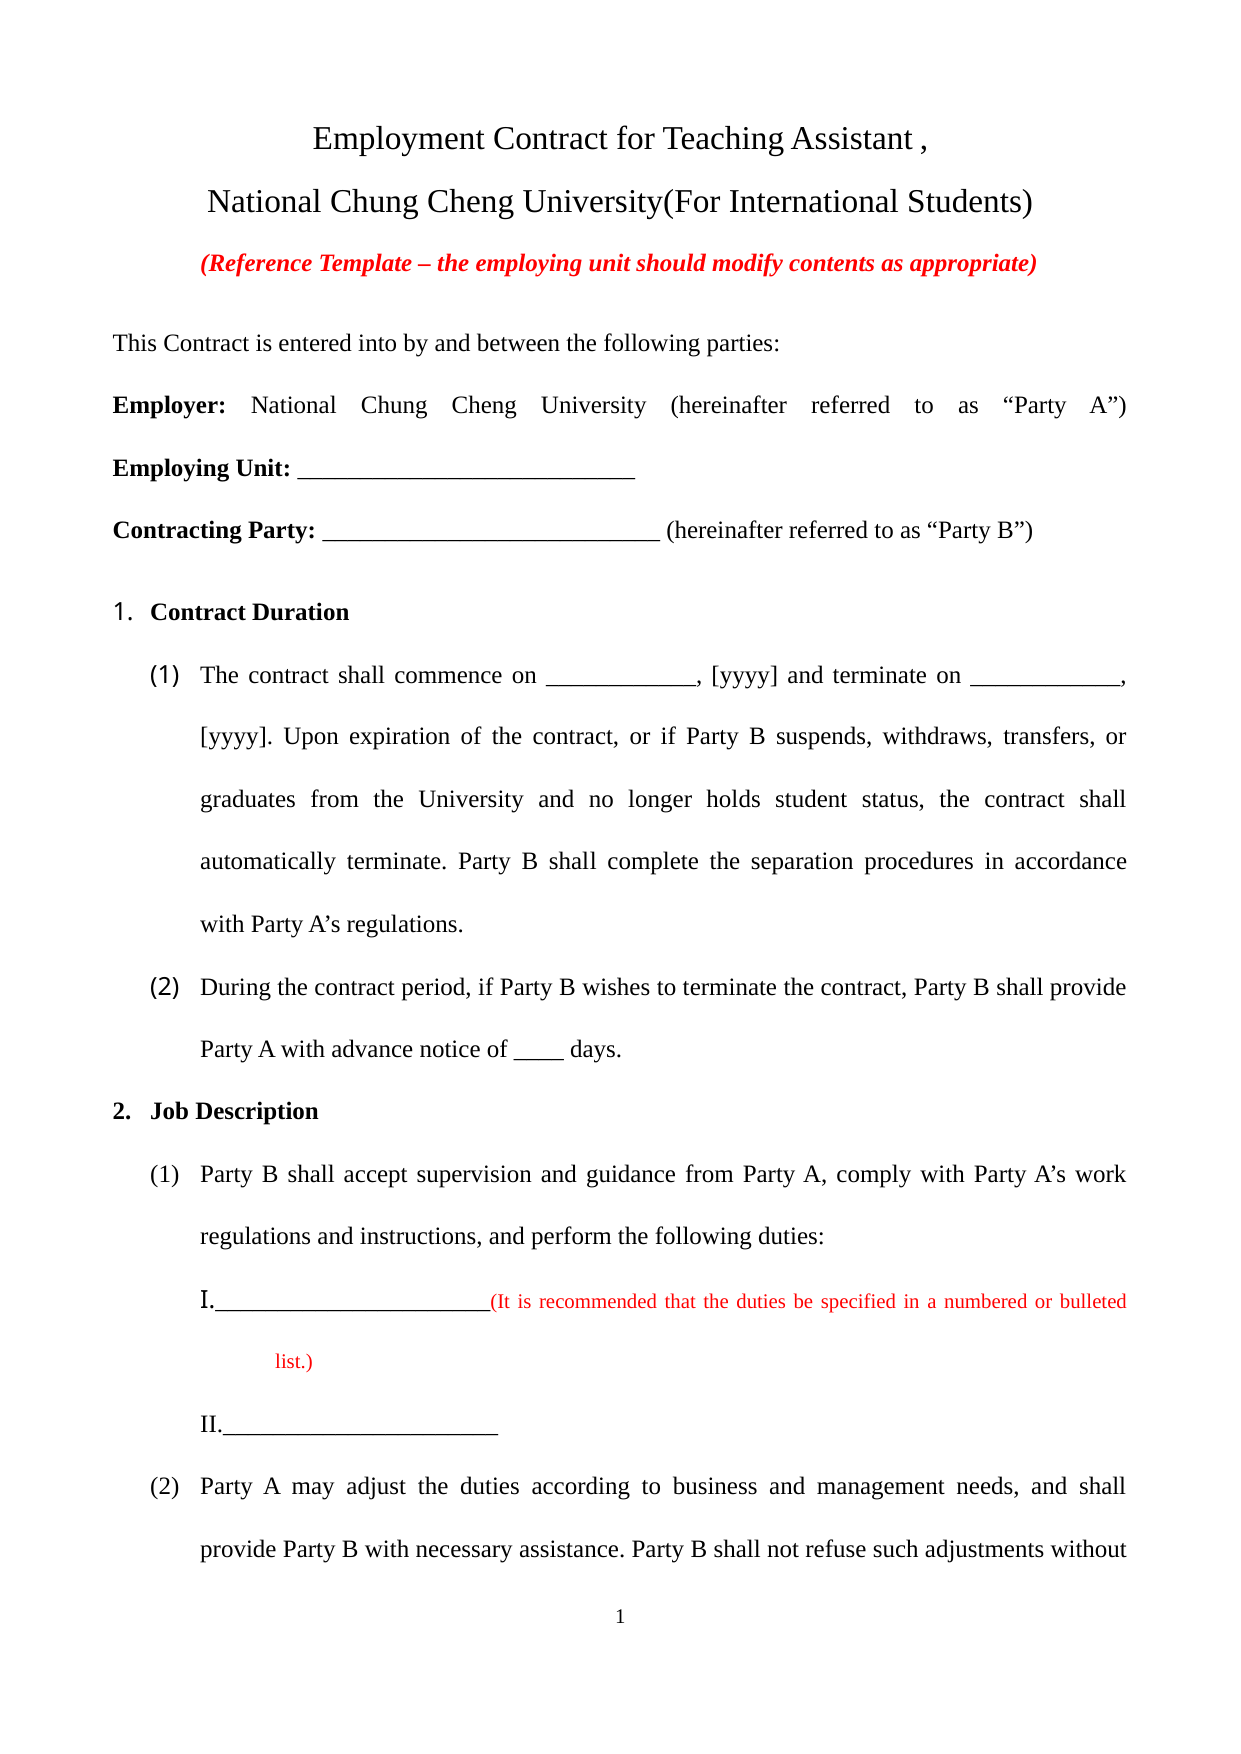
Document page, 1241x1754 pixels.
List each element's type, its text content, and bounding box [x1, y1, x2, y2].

text This Contract is entered into by and between the following parties: [112, 300, 1128, 363]
list During the contract period, if Party B wishes to terminate the contract, Party B shall provide Party A with advance notice of ____ days. [150, 944, 1128, 1069]
list ______________________ [200, 1382, 1128, 1444]
list The contract shall commence on ____________, [yyyy] and terminate on ____________, [yyyy]. Upon expiration of the contract, or if Party B suspends, withdraws, transfers, or graduates from the University and no longer holds student status, the contract shall automatically terminate. Party B shall complete the separation procedures in accordance with Party A’s regulations. [150, 632, 1128, 944]
text Employment Contract for Teaching Assistant , [112, 96, 1128, 159]
list Job Description [112, 1069, 1128, 1132]
list Party A may adjust the duties according to business and management needs, and shall provide Party B with necessary assistance. Party B shall not refuse such adjustments without [150, 1444, 1128, 1569]
list ______________________(It is recommended that the duties be specified in a numbered or bulleted list.) [200, 1257, 1128, 1382]
text National Chung Cheng University(For International Students) [112, 159, 1128, 221]
text Contracting Party: ___________________________ (hereinafter referred to as “Party B”) [112, 488, 1128, 550]
text Employer: National Chung Cheng University (hereinafter referred to as “Party A”) Employing Unit: ___________________________ [112, 363, 1128, 488]
text (Reference Template – the employing unit should modify contents as appropriate) [112, 221, 1128, 284]
list Party B shall accept supervision and guidance from Party A, comply with Party A’s work regulations and instructions, and perform the following duties: [150, 1132, 1128, 1257]
list Contract Duration [112, 569, 1128, 632]
